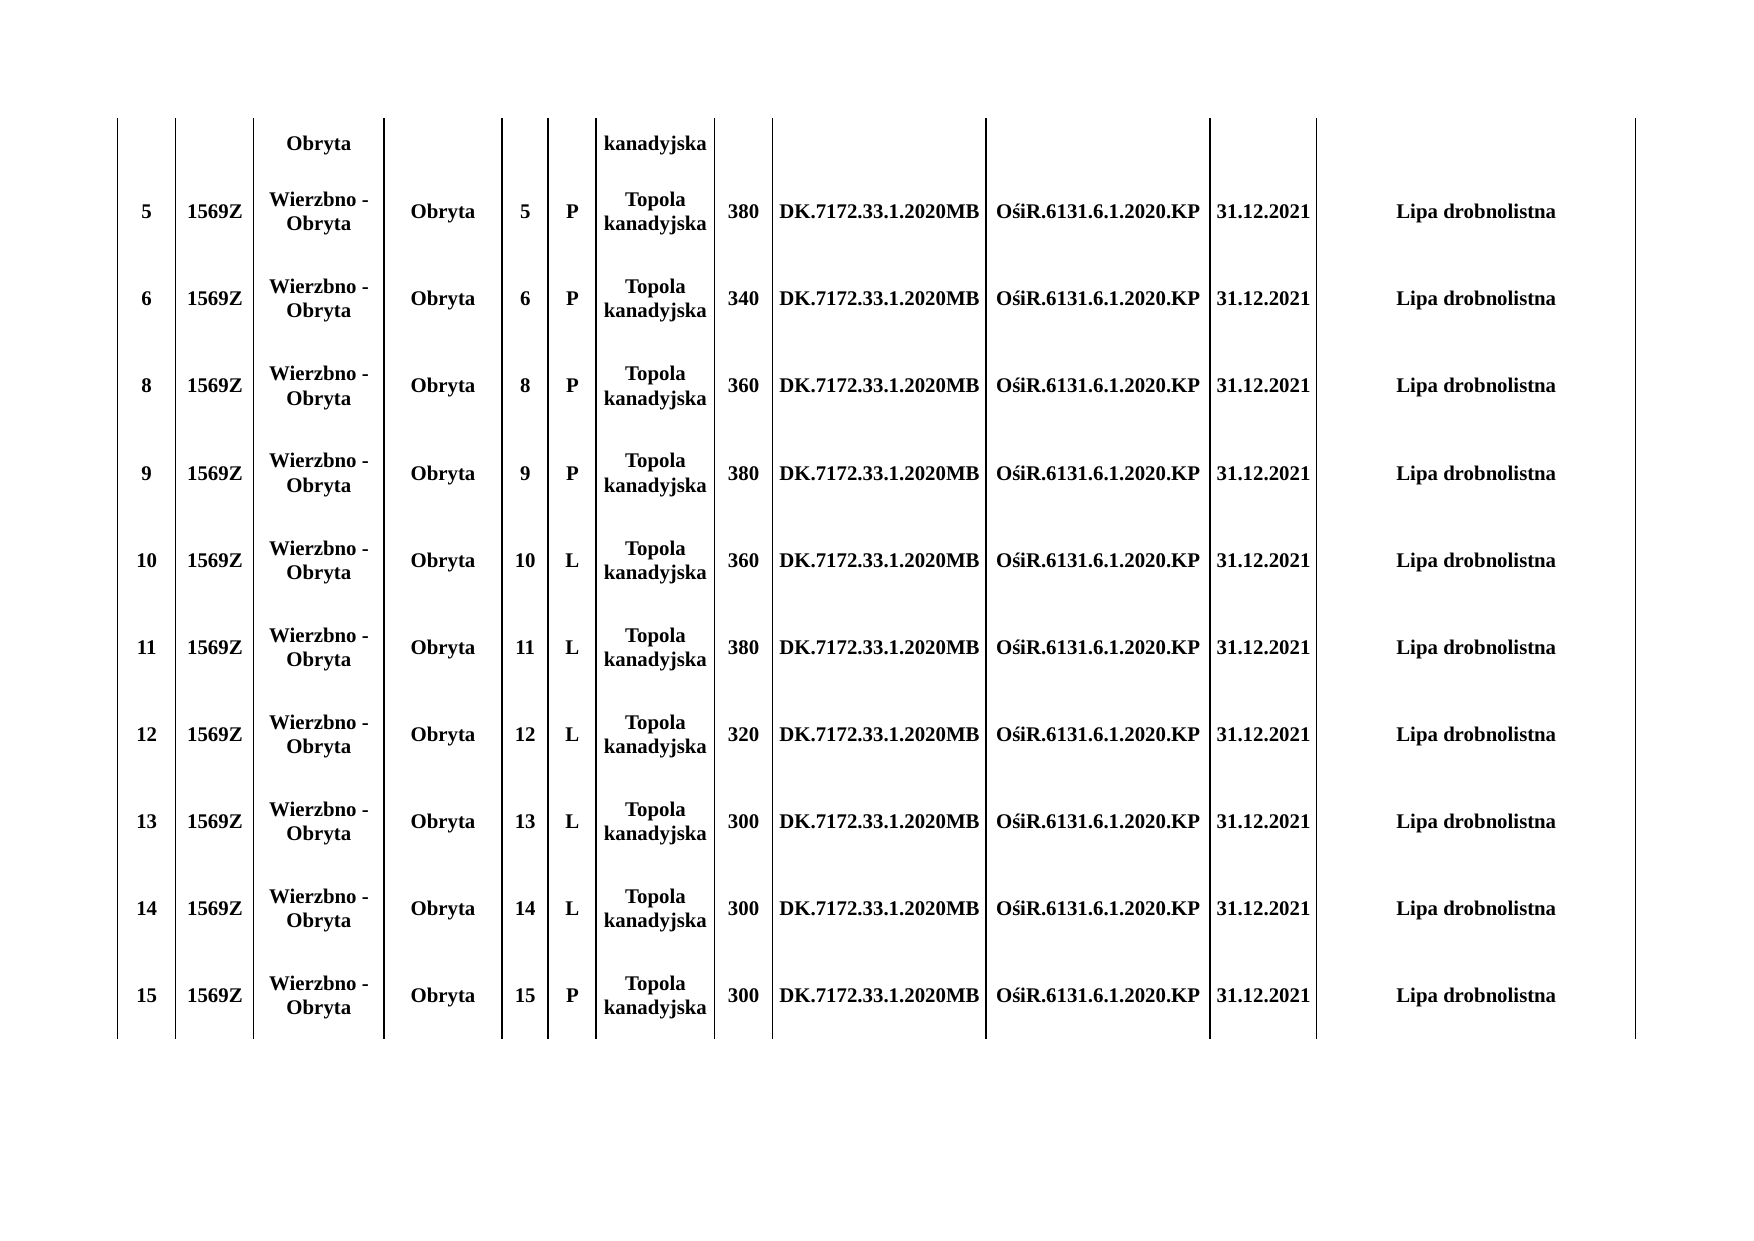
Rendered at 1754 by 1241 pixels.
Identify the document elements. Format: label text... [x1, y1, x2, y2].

table_cell [176, 118, 253, 168]
table_cell Lipa drobnolistna [1317, 864, 1635, 951]
table_cell Wierzbno - Obryta [254, 255, 383, 342]
table_cell 31.12.2021 [1211, 690, 1316, 777]
table_cell DK.7172.33.1.2020MB [773, 255, 985, 342]
table_cell [503, 118, 547, 168]
table_cell OśiR.6131.6.1.2020.KP [987, 342, 1209, 429]
table_cell 5 [118, 168, 175, 255]
table_cell 31.12.2021 [1211, 603, 1316, 690]
table_cell Topola kanadyjska [597, 255, 714, 342]
table_cell Lipa drobnolistna [1317, 342, 1635, 429]
table_cell 14 [503, 864, 547, 951]
table_cell P [549, 429, 595, 516]
table_cell Lipa drobnolistna [1317, 777, 1635, 864]
table_cell 12 [503, 690, 547, 777]
table_cell 1569Z [176, 429, 253, 516]
table_cell P [549, 255, 595, 342]
table_cell 380 [715, 429, 772, 516]
table_cell P [549, 342, 595, 429]
table_cell 380 [715, 168, 772, 255]
table_cell Obryta [385, 168, 501, 255]
table_cell Obryta [385, 516, 501, 603]
table_cell Wierzbno - Obryta [254, 777, 383, 864]
table_cell Topola kanadyjska [597, 429, 714, 516]
table_cell L [549, 864, 595, 951]
table_cell Obryta [385, 429, 501, 516]
table_cell Topola kanadyjska [597, 864, 714, 951]
table_cell Wierzbno - Obryta [254, 603, 383, 690]
table_cell OśiR.6131.6.1.2020.KP [987, 603, 1209, 690]
table_cell 1569Z [176, 951, 253, 1038]
table_cell Obryta [385, 342, 501, 429]
table_cell L [549, 516, 595, 603]
table_cell OśiR.6131.6.1.2020.KP [987, 951, 1209, 1038]
table_cell - Obryta [254, 118, 383, 168]
table_cell Lipa drobnolistna [1317, 516, 1635, 603]
table_cell 360 [715, 516, 772, 603]
table_cell 5 [503, 168, 547, 255]
table_cell 15 [118, 951, 175, 1038]
table_cell Topola kanadyjska [597, 516, 714, 603]
table_cell DK.7172.33.1.2020MB [773, 951, 985, 1038]
table_cell [715, 118, 772, 168]
table_cell Obryta [385, 864, 501, 951]
table_cell DK.7172.33.1.2020MB [773, 516, 985, 603]
table_cell 31.12.2021 [1211, 255, 1316, 342]
table_cell kanadyjska [597, 118, 714, 168]
table_cell 6 [503, 255, 547, 342]
table_cell Wierzbno - Obryta [254, 342, 383, 429]
table_cell Wierzbno - Obryta [254, 951, 383, 1038]
table_cell 340 [715, 255, 772, 342]
table_cell Lipa drobnolistna [1317, 168, 1635, 255]
table_cell Lipa drobnolistna [1317, 255, 1635, 342]
table_cell 31.12.2021 [1211, 951, 1316, 1038]
table_cell 11 [503, 603, 547, 690]
table_cell Topola kanadyjska [597, 951, 714, 1038]
table_cell Wierzbno - Obryta [254, 690, 383, 777]
table_cell 31.12.2021 [1211, 342, 1316, 429]
table_cell DK.7172.33.1.2020MB [773, 342, 985, 429]
table_cell 300 [715, 951, 772, 1038]
table_cell 320 [715, 690, 772, 777]
table_cell 13 [118, 777, 175, 864]
table_cell Lipa drobnolistna [1317, 603, 1635, 690]
table_cell OśiR.6131.6.1.2020.KP [987, 864, 1209, 951]
table_cell L [549, 603, 595, 690]
table_cell [549, 118, 595, 168]
table_cell L [549, 777, 595, 864]
table_cell 6 [118, 255, 175, 342]
table_cell 31.12.2021 [1211, 864, 1316, 951]
table_cell [385, 118, 501, 168]
table_cell 8 [118, 342, 175, 429]
table_cell DK.7172.33.1.2020MB [773, 603, 985, 690]
table_cell 31.12.2021 [1211, 516, 1316, 603]
table_cell Obryta [385, 255, 501, 342]
table_cell OśiR.6131.6.1.2020.KP [987, 777, 1209, 864]
table_cell 380 [715, 603, 772, 690]
table_cell [1211, 118, 1316, 168]
table_cell 1569Z [176, 255, 253, 342]
table_cell 11 [118, 603, 175, 690]
table_cell OśiR.6131.6.1.2020.KP [987, 516, 1209, 603]
table_cell 300 [715, 777, 772, 864]
table_cell 10 [503, 516, 547, 603]
table_cell 31.12.2021 [1211, 168, 1316, 255]
table_cell Topola kanadyjska [597, 168, 714, 255]
table_cell Obryta [385, 603, 501, 690]
table_cell 1569Z [176, 516, 253, 603]
table_cell DK.7172.33.1.2020MB [773, 690, 985, 777]
table_cell Lipa drobnolistna [1317, 951, 1635, 1038]
table_cell 1569Z [176, 342, 253, 429]
table_cell 1569Z [176, 168, 253, 255]
table_cell P [549, 951, 595, 1038]
table_cell 8 [503, 342, 547, 429]
table_cell L [549, 690, 595, 777]
table_cell [773, 118, 985, 168]
table_cell DK.7172.33.1.2020MB [773, 864, 985, 951]
table_cell Lipa drobnolistna [1317, 690, 1635, 777]
table_cell Obryta [385, 777, 501, 864]
table_cell Lipa drobnolistna [1317, 429, 1635, 516]
table_cell [118, 118, 175, 168]
table_cell 1569Z [176, 603, 253, 690]
table_cell 31.12.2021 [1211, 429, 1316, 516]
table_cell 10 [118, 516, 175, 603]
table_cell 1569Z [176, 690, 253, 777]
table_cell Topola kanadyjska [597, 342, 714, 429]
table_cell 15 [503, 951, 547, 1038]
table_cell 1569Z [176, 777, 253, 864]
table_cell 360 [715, 342, 772, 429]
table_cell 9 [118, 429, 175, 516]
table_cell OśiR.6131.6.1.2020.KP [987, 429, 1209, 516]
table_cell OśiR.6131.6.1.2020.KP [987, 690, 1209, 777]
table_cell 12 [118, 690, 175, 777]
table_cell 300 [715, 864, 772, 951]
table_cell 13 [503, 777, 547, 864]
table_cell P [549, 168, 595, 255]
table_cell DK.7172.33.1.2020MB [773, 777, 985, 864]
table_cell OśiR.6131.6.1.2020.KP [987, 255, 1209, 342]
table_cell Topola kanadyjska [597, 603, 714, 690]
table_cell Wierzbno - Obryta [254, 516, 383, 603]
table_cell DK.7172.33.1.2020MB [773, 429, 985, 516]
table_cell DK.7172.33.1.2020MB [773, 168, 985, 255]
table_cell 14 [118, 864, 175, 951]
table_cell 9 [503, 429, 547, 516]
table_cell Obryta [385, 690, 501, 777]
table_cell [987, 118, 1209, 168]
table_cell Wierzbno - Obryta [254, 864, 383, 951]
table_cell Obryta [385, 951, 501, 1038]
table_cell Wierzbno - Obryta [254, 429, 383, 516]
table_cell [1317, 118, 1635, 168]
table_cell 1569Z [176, 864, 253, 951]
table_cell Topola kanadyjska [597, 777, 714, 864]
table_cell Wierzbno - Obryta [254, 168, 383, 255]
table_cell 31.12.2021 [1211, 777, 1316, 864]
table_cell OśiR.6131.6.1.2020.KP [987, 168, 1209, 255]
table_cell Topola kanadyjska [597, 690, 714, 777]
